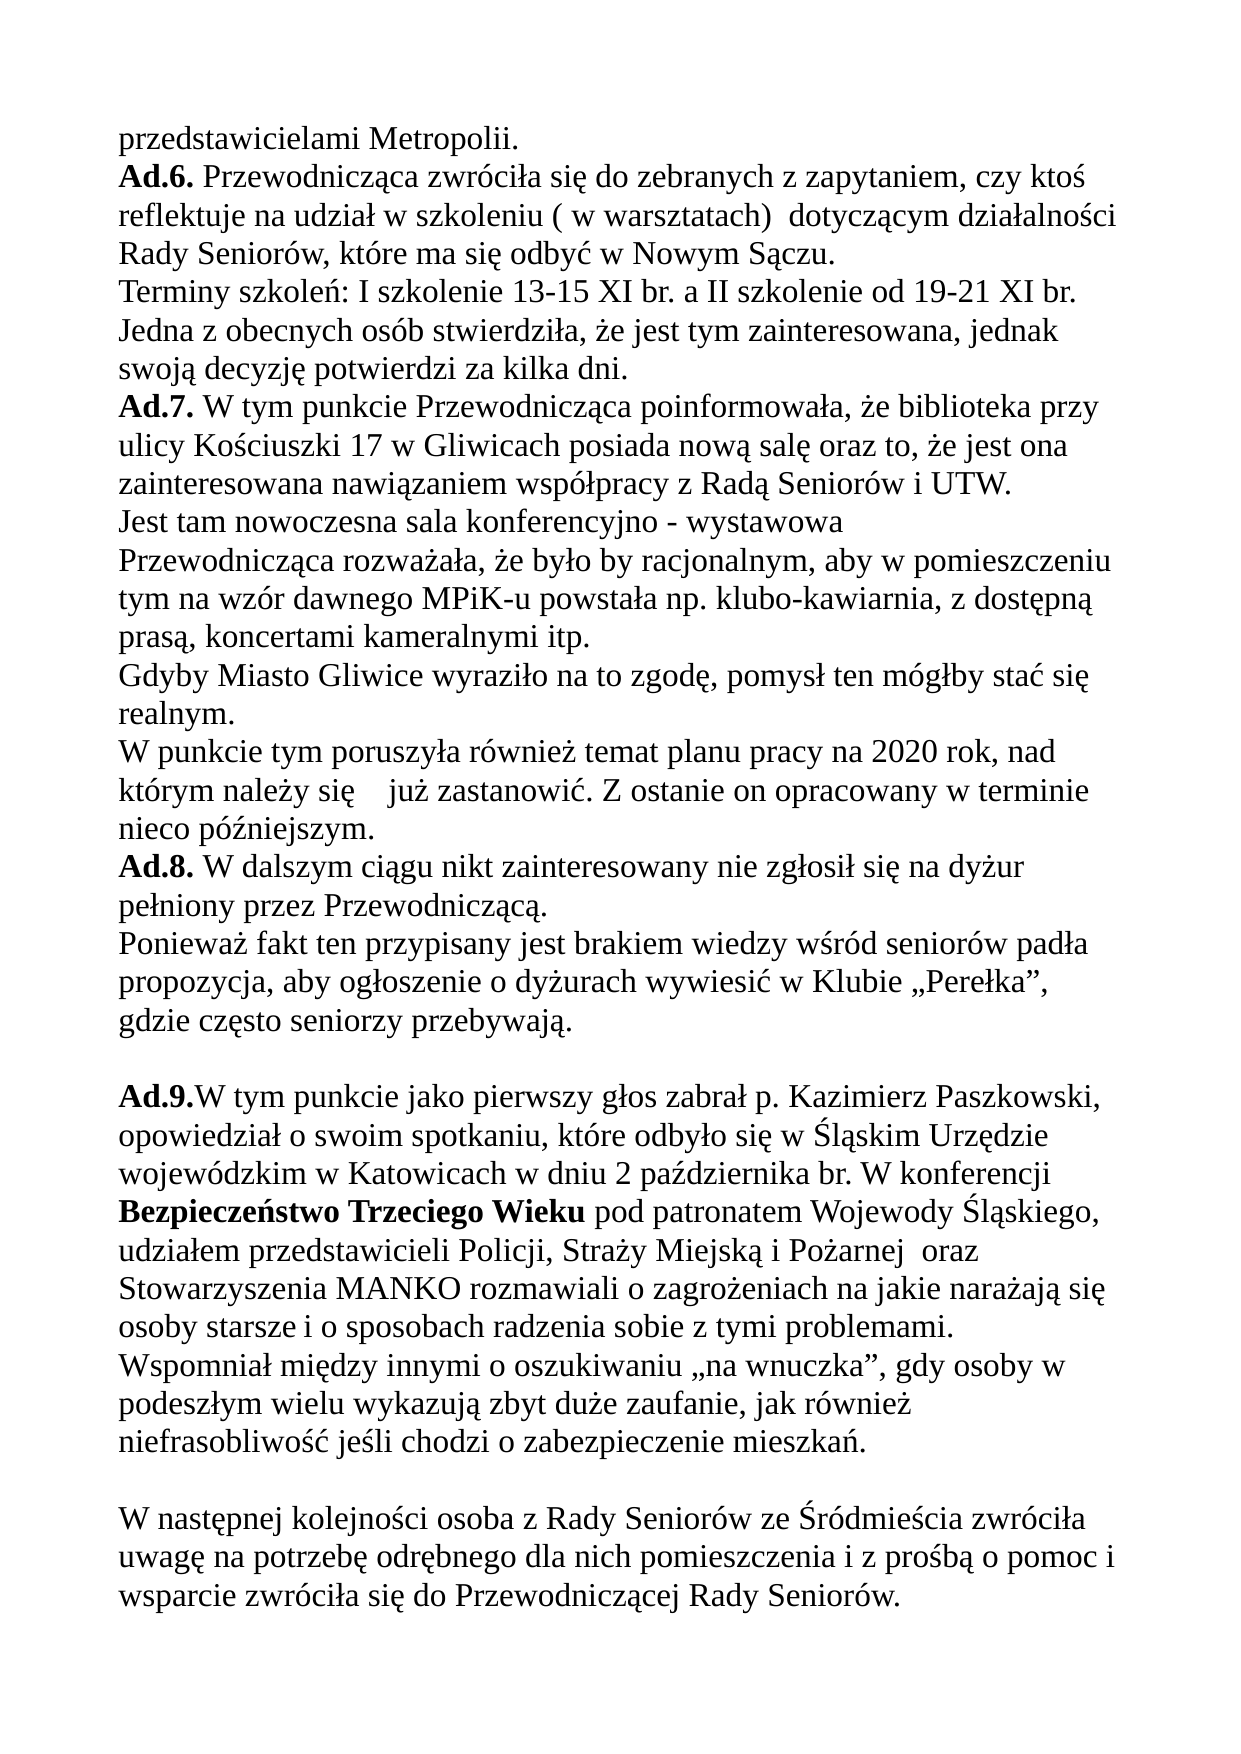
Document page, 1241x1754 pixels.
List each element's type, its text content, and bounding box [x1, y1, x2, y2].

text Ponieważ fakt ten przypisany jest brakiem wiedzy wśród seniorów padła propozycja, aby ogłoszenie o dyżurach wywiesić w Klubie „Perełka”, gdzie często seniorzy przebywają. [118, 923, 1122, 1038]
text Ad.6. Przewodnicząca zwróciła się do zebranych z zapytaniem, czy ktoś reflektuje na udział w szkoleniu ( w warsztatach) dotyczącym działalności Rady Seniorów, które ma się odbyć w Nowym Sączu. [118, 156, 1122, 271]
text Terminy szkoleń: I szkolenie 13-15 XI br. a II szkolenie od 19-21 XI br. [118, 271, 1122, 310]
text Ad.7. W tym punkcie Przewodnicząca poinformowała, że biblioteka przy ulicy Kościuszki 17 w Gliwicach posiada nową salę oraz to, że jest ona zainteresowana nawiązaniem współpracy z Radą Seniorów i UTW. [118, 386, 1122, 501]
text W następnej kolejności osoba z Rady Seniorów ze Śródmieścia zwróciła uwagę na potrzebę odrębnego dla nich pomieszczenia i z prośbą o pomoc i wsparcie zwróciła się do Przewodniczącej Rady Seniorów. [118, 1498, 1122, 1613]
text Przewodnicząca rozważała, że było by racjonalnym, aby w pomieszczeniu tym na wzór dawnego MPiK-u powstała np. klubo-kawiarnia, z dostępną prasą, koncertami kameralnymi itp. [118, 540, 1122, 655]
text Jedna z obecnych osób stwierdziła, że jest tym zainteresowana, jednak swoją decyzję potwierdzi za kilka dni. [118, 310, 1122, 386]
text Ad.8. W dalszym ciągu nikt zainteresowany nie zgłosił się na dyżur pełniony przez Przewodniczącą. [118, 846, 1122, 923]
text W punkcie tym poruszyła również temat planu pracy na 2020 rok, nad którym należy się już zastanowić. Z ostanie on opracowany w terminie nieco późniejszym. [118, 731, 1122, 846]
text Wspomniał między innymi o oszukiwaniu „na wnuczka”, gdy osoby w podeszłym wielu wykazują zbyt duże zaufanie, jak również niefrasobliwość jeśli chodzi o zabezpieczenie mieszkań. [118, 1345, 1122, 1460]
text Gdyby Miasto Gliwice wyraziło na to zgodę, pomysł ten mógłby stać się realnym. [118, 655, 1122, 731]
text Ad.9.W tym punkcie jako pierwszy głos zabrał p. Kazimierz Paszkowski, opowiedział o swoim spotkaniu, które odbyło się w Śląskim Urzędzie wojewódzkim w Katowicach w dniu 2 października br. W konferencji Bezpieczeństwo Trzeciego Wieku pod patronatem Wojewody Śląskiego, udziałem przedstawicieli Policji, Straży Miejską i Pożarnej oraz Stowarzyszenia MANKO rozmawiali o zagrożeniach na jakie narażają się osoby starsze i o sposobach radzenia sobie z tymi problemami. [118, 1076, 1122, 1345]
text Jest tam nowoczesna sala konferencyjno - wystawowa [118, 501, 1122, 540]
text przedstawicielami Metropolii. [118, 118, 1122, 156]
